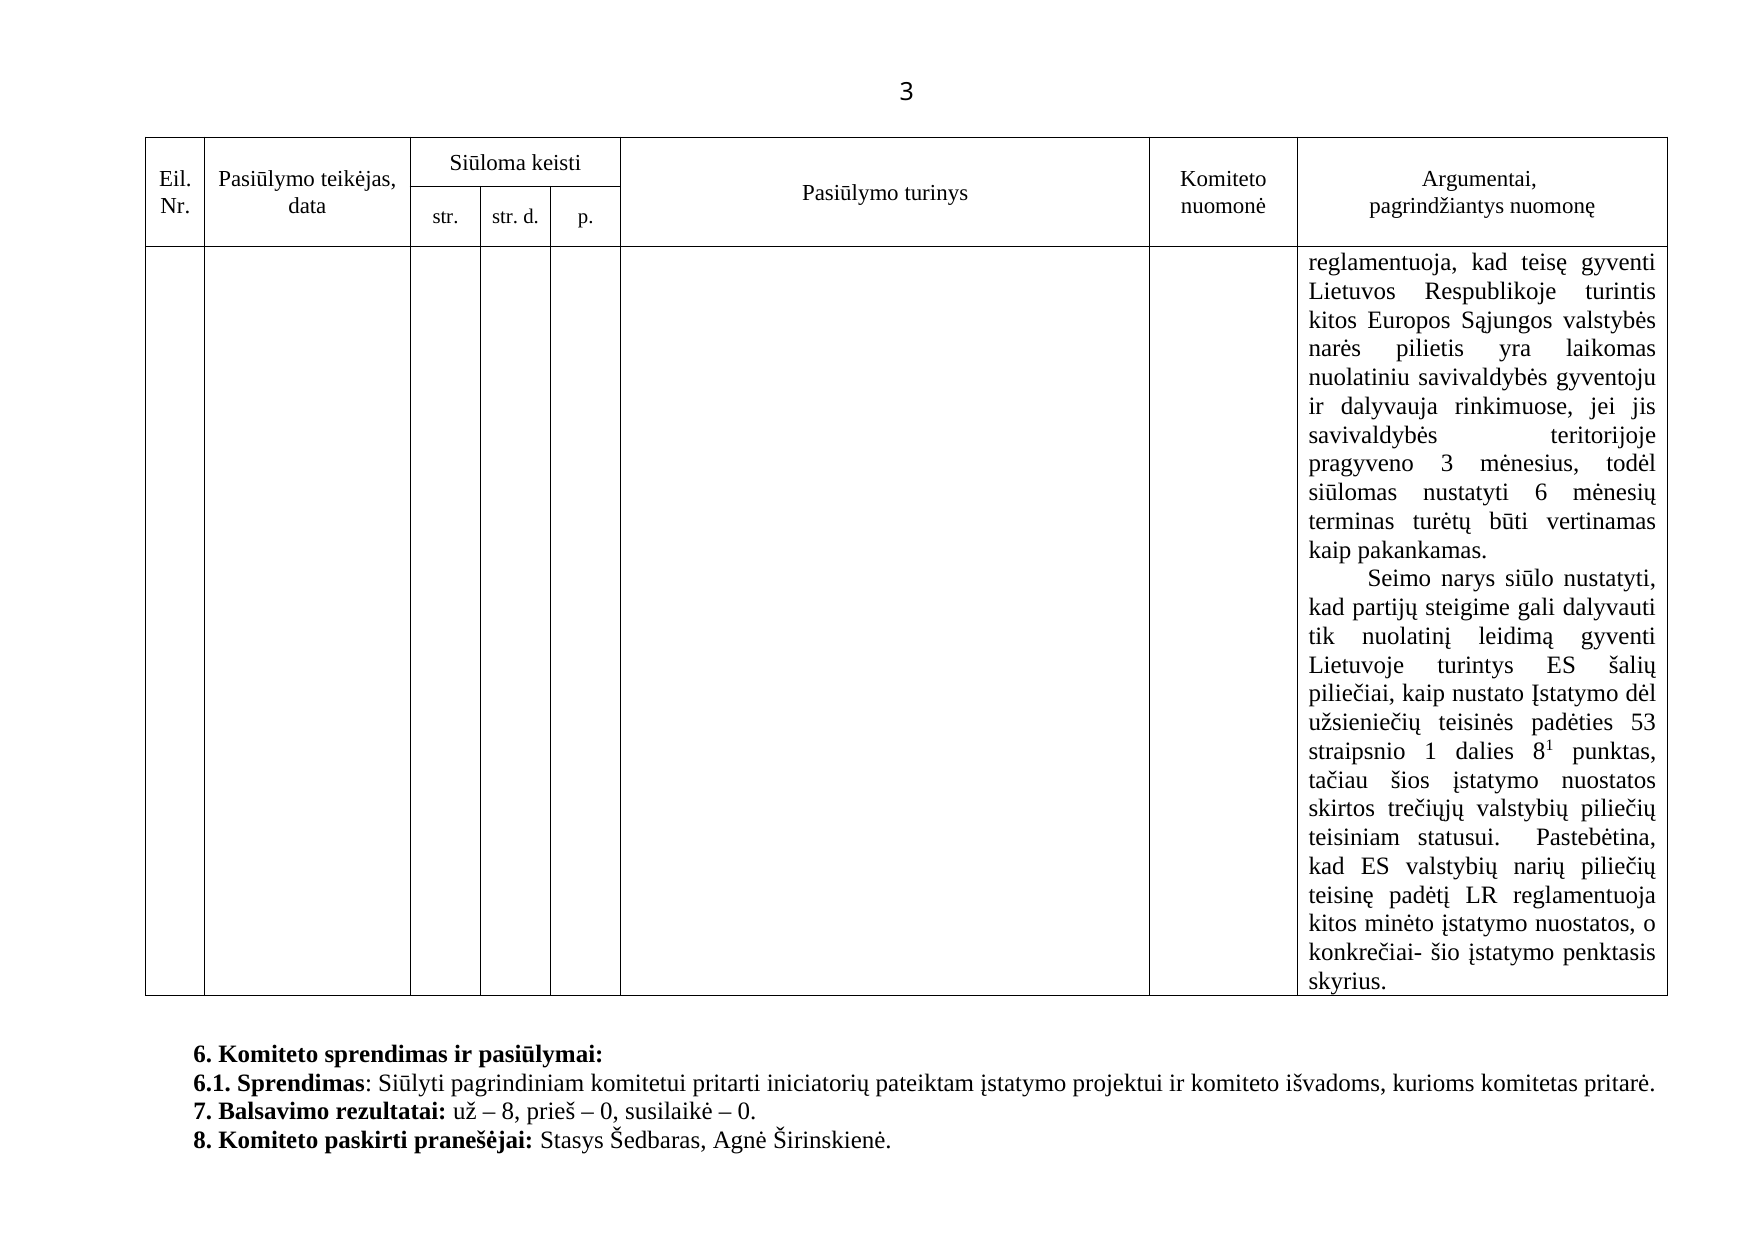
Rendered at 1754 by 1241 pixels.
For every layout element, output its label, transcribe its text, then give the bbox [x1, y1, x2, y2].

table_header Komiteto nuomonė [1150, 138, 1297, 246]
table_cell reglamentuoja, kad teisę gyventi Lietuvos Respublikoje turintis kitos Europos Sąjungos valstybės narės pilietis yra laikomas nuolatiniu savivaldybės gyventoju ir dalyvauja rinkimuose, jei jis savivaldybės teritorijoje pragyveno 3 mėnesius, todėl siūlomas nustatyti 6 mėnesių terminas turėtų būti vertinamas kaip pakankamas. Seimo narys siūlo nustatyti, kad partijų steigime gali dalyvauti tik nuolatinį leidimą gyventi Lietuvoje turintys ES šalių piliečiai, kaip nustato Įstatymo dėl užsieniečių teisinės padėties 53 straipsnio 1 dalies 81 punktas, tačiau šios įstatymo nuostatos skirtos trečiųjų valstybių piliečių teisiniam statusui. Pastebėtina, kad ES valstybių narių piliečių teisinę padėtį LR reglamentuoja kitos minėto įstatymo nuostatos, o konkrečiai- šio įstatymo penktasis skyrius. [1298, 247, 1667, 995]
table_cell p. [551, 187, 620, 246]
table_cell [411, 247, 480, 995]
text 7. Balsavimo rezultatai: už – 8, prieš – 0, susilaikė – 0. [118, 1096, 1695, 1125]
table_cell [146, 247, 204, 995]
table_header Pasiūlymo teikėjas, data [205, 138, 410, 246]
table_cell str. d. [481, 187, 550, 246]
table_header Pasiūlymo turinys [621, 138, 1149, 246]
table_cell [621, 247, 1149, 995]
table_header Eil. Nr. [146, 138, 204, 246]
text 8. Komiteto paskirti pranešėjai: Stasys Šedbaras, Agnė Širinskienė. [118, 1125, 1695, 1154]
table_cell str. [411, 187, 480, 246]
table_header Siūloma keisti [411, 138, 620, 186]
table_header Argumentai, pagrindžiantys nuomonę [1298, 138, 1667, 246]
table_cell [481, 247, 550, 995]
table_cell [205, 247, 410, 995]
text 6. Komiteto sprendimas ir pasiūlymai: [118, 1039, 1695, 1068]
text 6.1. Sprendimas: Siūlyti pagrindiniam komitetui pritarti iniciatorių pateiktam įstatymo projektui ir komiteto išvadoms, kurioms komitetas pritarė. [118, 1068, 1695, 1096]
table_cell [1150, 247, 1297, 995]
table_cell [551, 247, 620, 995]
